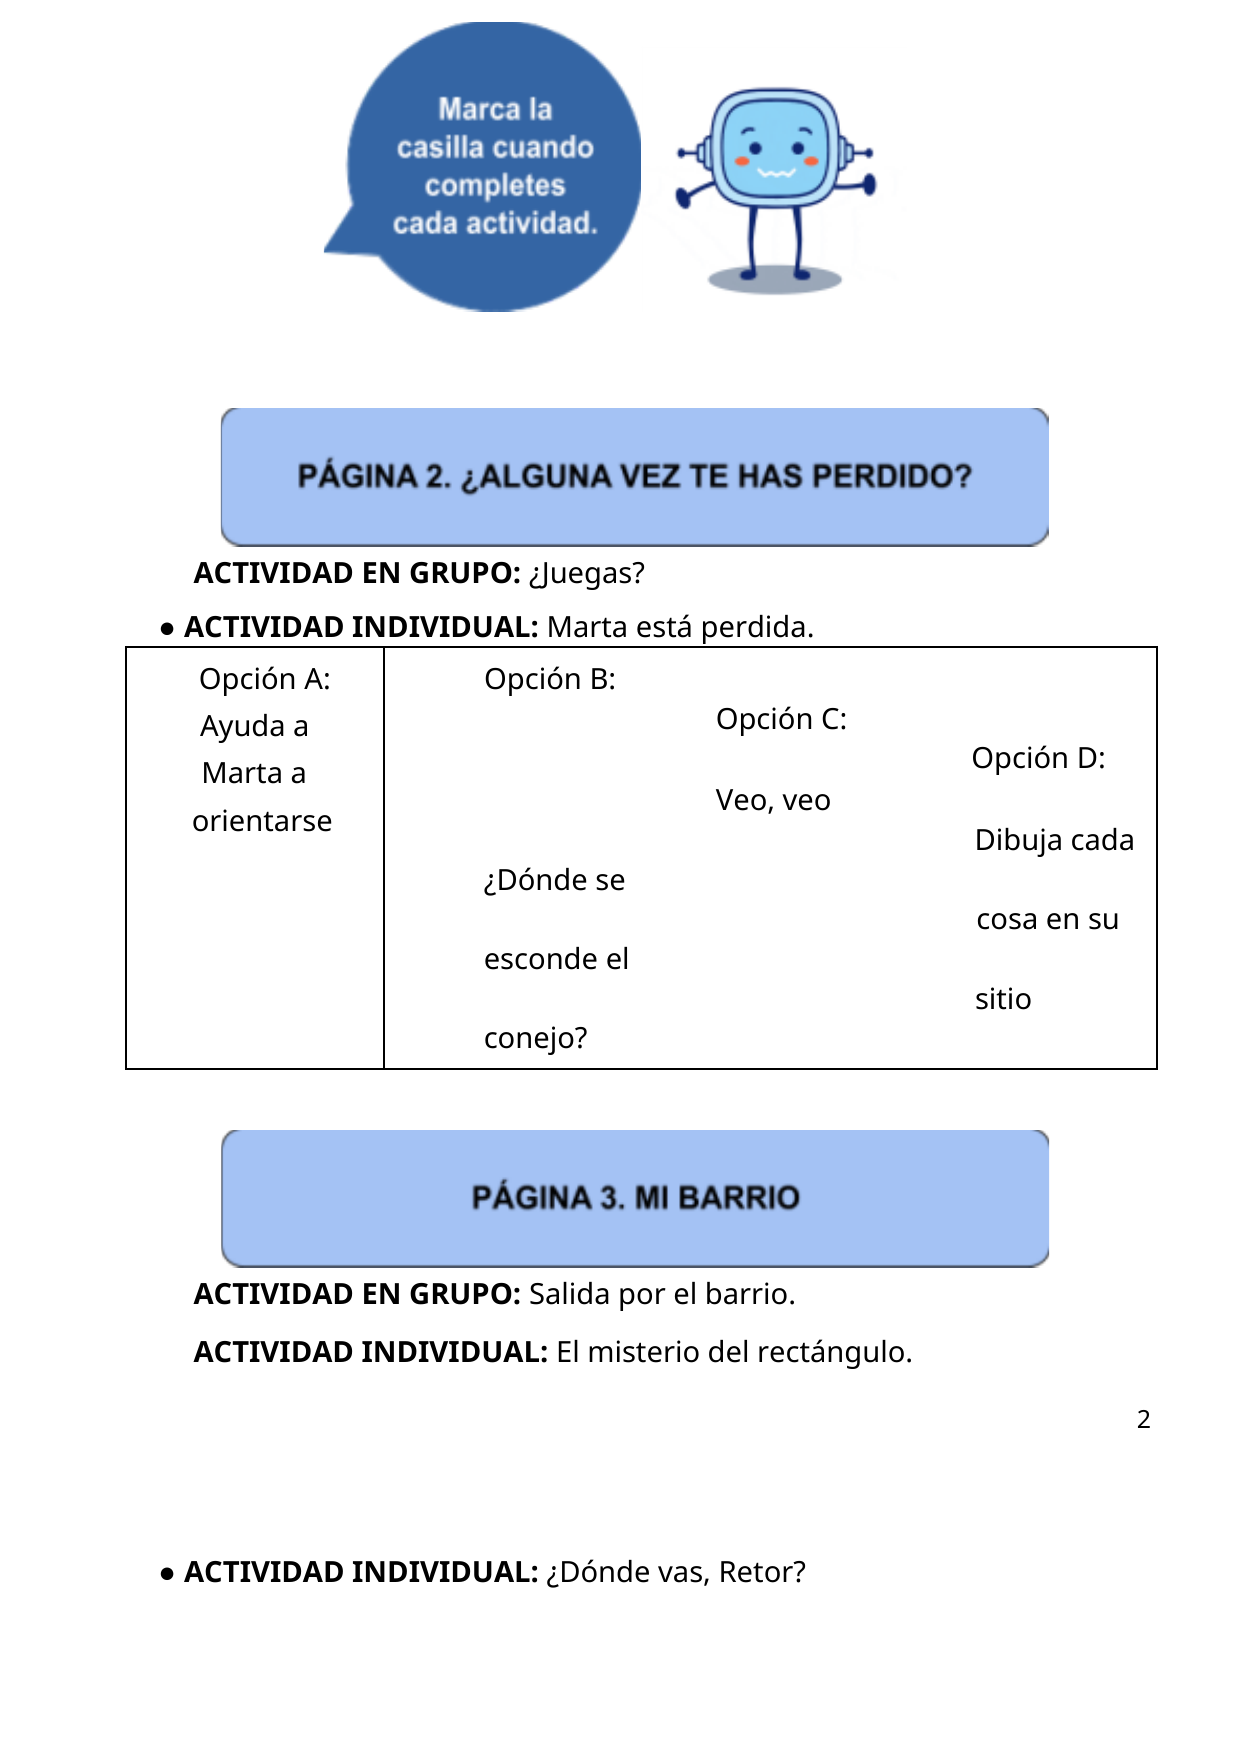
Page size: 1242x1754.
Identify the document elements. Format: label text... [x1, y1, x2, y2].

text ● ACTIVIDAD INDIVIDUAL: Marta está perdida. [158, 606, 1188, 646]
table_header Opción A: Ayuda a Marta a orientarse [127, 648, 383, 1068]
text ● ACTIVIDAD INDIVIDUAL: ¿Dónde vas, Retor? [158, 1552, 1188, 1591]
picture [221, 1130, 1050, 1268]
text ACTIVIDAD EN GRUPO: ¿Juegas? [193, 409, 1049, 592]
text ACTIVIDAD INDIVIDUAL: El misterio del rectángulo. [193, 1331, 1188, 1371]
text ACTIVIDAD EN GRUPO: Salida por el barrio. [193, 1130, 1049, 1313]
picture [1037, 1435, 1148, 1491]
text 2 [0, 1402, 1151, 1436]
table_header Opción B: Opción C: Opción D: Veo, veo Dibuja cada ¿Dónde se cosa en su esconde el sitio conejo? [385, 648, 1156, 1068]
text [642, 23, 1113, 312]
picture [323, 22, 907, 312]
text [118, 23, 323, 312]
picture [220, 408, 1049, 547]
